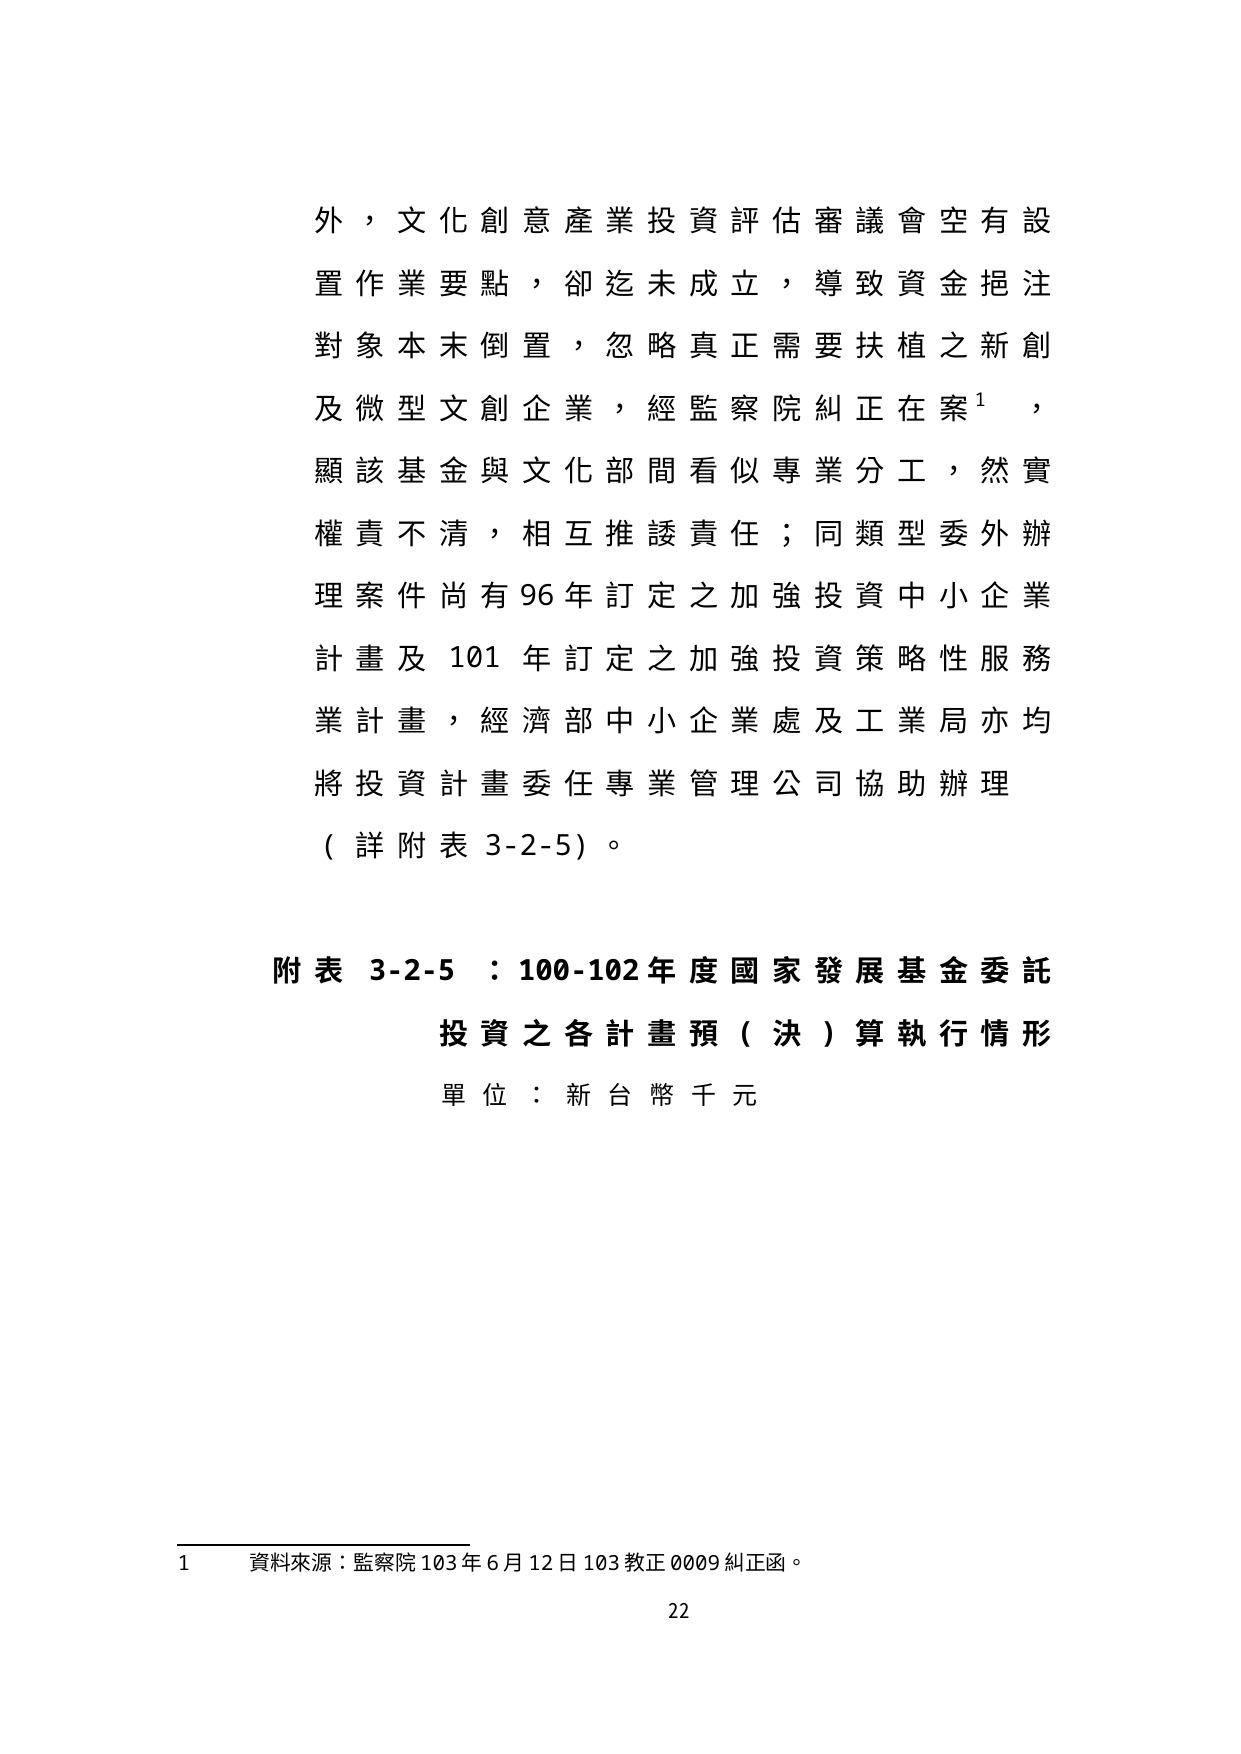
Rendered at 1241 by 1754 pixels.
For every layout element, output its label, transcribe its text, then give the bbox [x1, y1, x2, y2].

text 匡列高額預算委由其他部會辦理投資，竟又同意其再委任專業管理公司負責執行，造成權責不明及績效不彰情事： 依據文化創意產業發展法第9條第1項規定：「國家發展基金應提撥一定比例投資文化創意產業。」國發基金爰於民國99年匡列100億元預算，分10年辦理加強投資文化創意產業實施方案，其除將預算全數委由文化部執行外，並同意該部將其中6成資金委託管理顧問公司辦理。查該方案100年度至102年度分別編列15億元、5億元及20億元預算，然各年度執行率僅9.8％、35.11％及5.73％，除執行率偏低外，102年度預算數較101年度增長4倍，決算數卻不增反減，預算編列顯與實際需求嚴重脫節，規劃顯見草率。此外，該計畫所需預算既由國發基金匡列，文化部負責執行，渠等機關自應擔負起投資評估等管理職責。然國發基金竟同意文化部將投資評估、審議決議、合資協議，甚至投資後之管理等工作，全數交給管理顧問公司執行，除致預算執行率欠佳未見檢討外，文化創意產業投資評估審議會空有設置作業要點，卻迄未成立，導致資金挹注對象本末倒置，忽略真正需要扶植之新創及微型文創企業，經監察院糾正在案，顯該基金與文化部間看似專業分工，然實權責不清，相互推諉責任；同類型委外辦理案件尚有96年訂定之加強投資中小企業計畫及101年訂定之加強投資策略性服務業計畫，經濟部中小企業處及工業局亦均將投資計畫委任專業管理公司協助辦理(詳附表3-2-5)。 [271, 177, 1058, 865]
text 附表3-2-5：100-102年度國家發展基金委託投資之各計畫預(決)算執行情形 單位：新台幣千元 [257, 927, 1058, 1115]
text 資料來源：監察院103年6月12日103教正0009糾正函。 [177, 1546, 1063, 1577]
